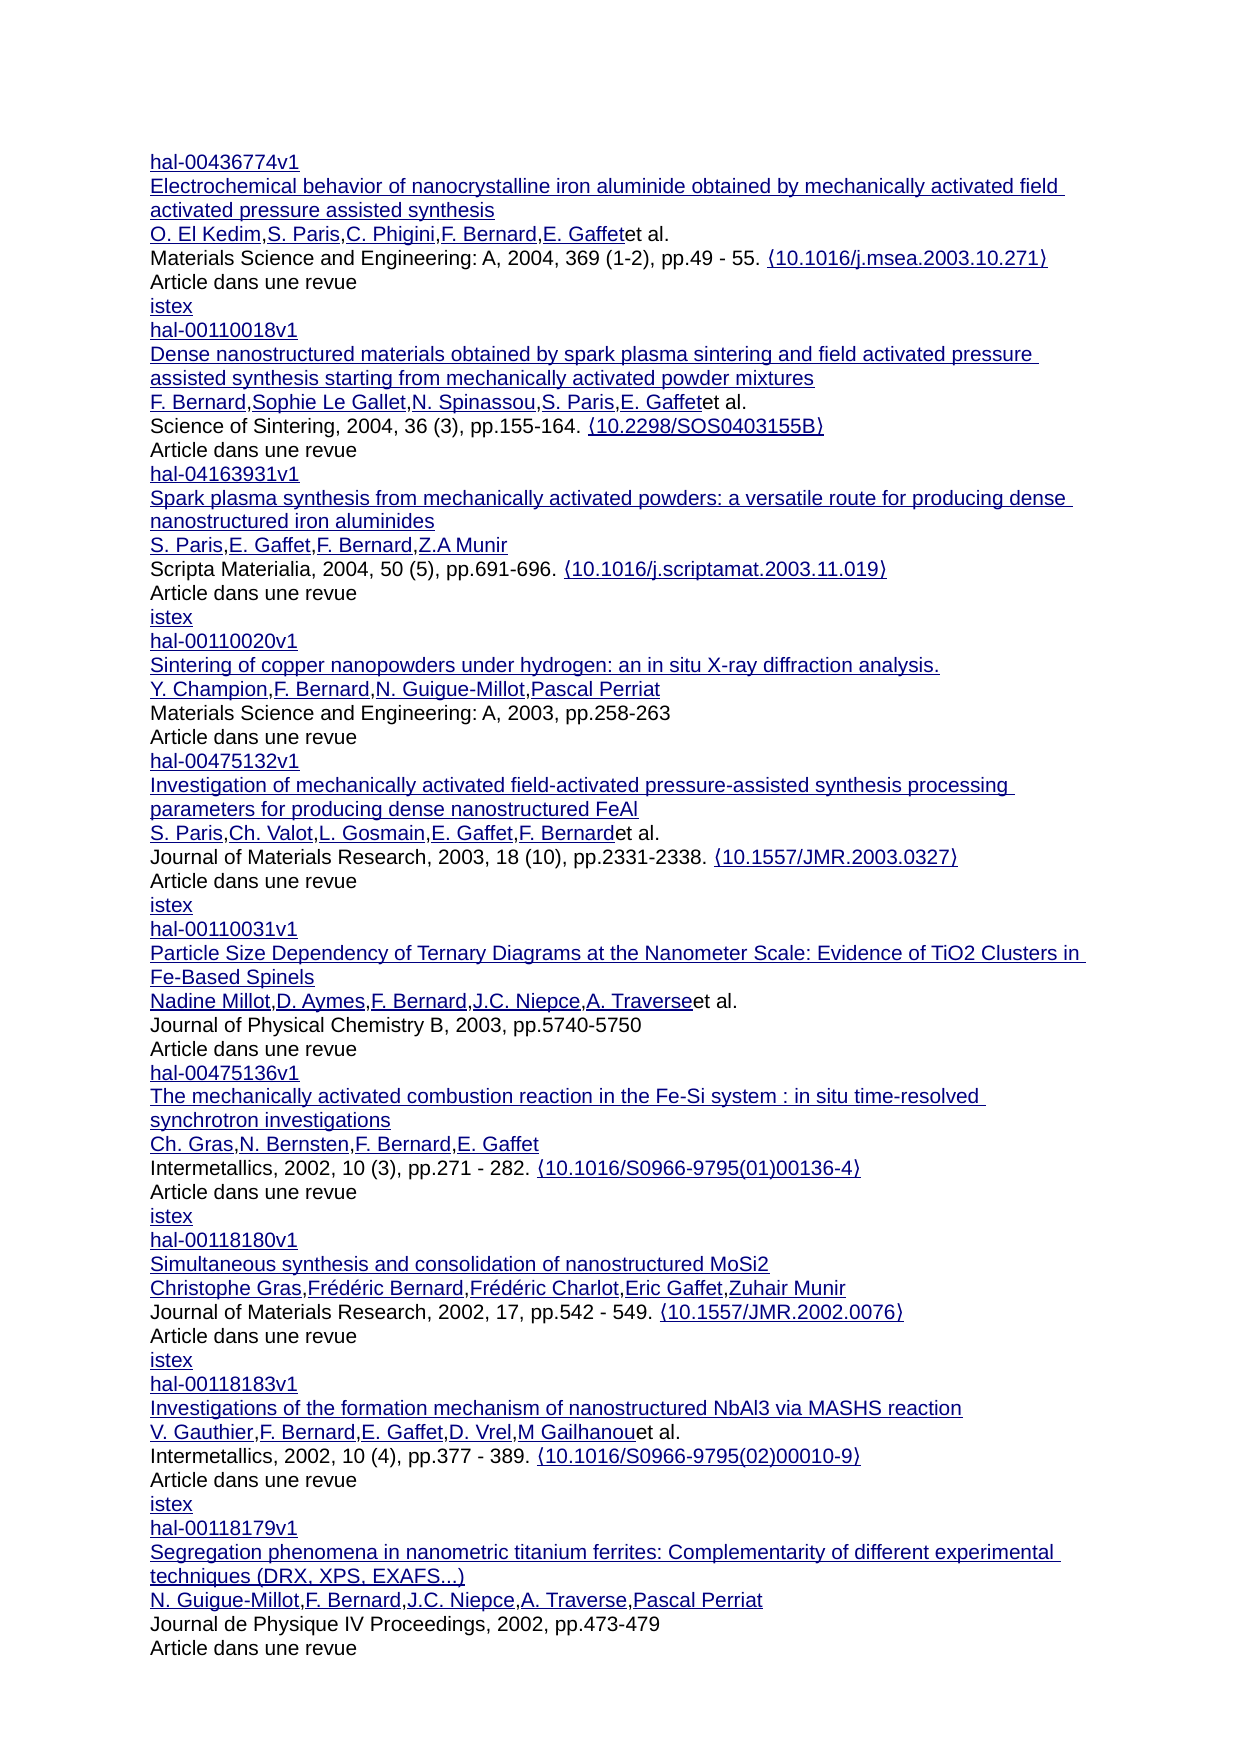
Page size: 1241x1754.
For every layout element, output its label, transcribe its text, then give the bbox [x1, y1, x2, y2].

table_cell Investigations of the formation mechanism of nanostructured NbAl3 via MASHS reaction V. Gauthier,F. Bernard,E. Gaffet,D. Vrel,M Gailhanouet al. Intermetallics, 2002, 10 (4), pp.377 - 389. ⟨10.1016/S0966-9795(02)00010-9⟩ Article dans une revue istex hal-00118179v1 [150, 1396, 1090, 1539]
table_cell Dense nanostructured materials obtained by spark plasma sintering and field activated pressure assisted synthesis starting from mechanically activated powder mixtures F. Bernard,Sophie Le Gallet,N. Spinassou,S. Paris,E. Gaffetet al. Science of Sintering, 2004, 36 (3), pp.155-164. ⟨10.2298/SOS0403155B⟩ Article dans une revue hal-04163931v1 [150, 342, 1090, 485]
table_cell The mechanically activated combustion reaction in the Fe-Si system : in situ time-resolved synchrotron investigations Ch. Gras,N. Bernsten,F. Bernard,E. Gaffet Intermetallics, 2002, 10 (3), pp.271 - 282. ⟨10.1016/S0966-9795(01)00136-4⟩ Article dans une revue istex hal-00118180v1 [150, 1084, 1090, 1252]
table_cell Investigation of mechanically activated field-activated pressure-assisted synthesis processing parameters for producing dense nanostructured FeAl S. Paris,Ch. Valot,L. Gosmain,E. Gaffet,F. Bernardet al. Journal of Materials Research, 2003, 18 (10), pp.2331-2338. ⟨10.1557/JMR.2003.0327⟩ Article dans une revue istex hal-00110031v1 [150, 773, 1090, 941]
table_cell Simultaneous synthesis and consolidation of nanostructured MoSi2 Christophe Gras,Frédéric Bernard,Frédéric Charlot,Eric Gaffet,Zuhair Munir Journal of Materials Research, 2002, 17, pp.542 - 549. ⟨10.1557/JMR.2002.0076⟩ Article dans une revue istex hal-00118183v1 [150, 1252, 1090, 1396]
table_cell hal-00436774v1 [150, 150, 1090, 174]
table_cell Sintering of copper nanopowders under hydrogen: an in situ X-ray diffraction analysis. Y. Champion,F. Bernard,N. Guigue-Millot,Pascal Perriat Materials Science and Engineering: A, 2003, pp.258-263 Article dans une revue hal-00475132v1 [150, 653, 1090, 773]
table_cell Particle Size Dependency of Ternary Diagrams at the Nanometer Scale: Evidence of TiO2 Clusters in Fe-Based Spinels Nadine Millot,D. Aymes,F. Bernard,J.C. Niepce,A. Traverseet al. Journal of Physical Chemistry B, 2003, pp.5740-5750 Article dans une revue hal-00475136v1 [150, 941, 1090, 1084]
table_cell Spark plasma synthesis from mechanically activated powders: a versatile route for producing dense nanostructured iron aluminides S. Paris,E. Gaffet,F. Bernard,Z.A Munir Scripta Materialia, 2004, 50 (5), pp.691-696. ⟨10.1016/j.scriptamat.2003.11.019⟩ Article dans une revue istex hal-00110020v1 [150, 485, 1090, 653]
table_cell Electrochemical behavior of nanocrystalline iron aluminide obtained by mechanically activated field activated pressure assisted synthesis O. El Kedim,S. Paris,C. Phigini,F. Bernard,E. Gaffetet al. Materials Science and Engineering: A, 2004, 369 (1-2), pp.49 - 55. ⟨10.1016/j.msea.2003.10.271⟩ Article dans une revue istex hal-00110018v1 [150, 174, 1090, 342]
table_cell Segregation phenomena in nanometric titanium ferrites: Complementarity of different experimental techniques (DRX, XPS, EXAFS...) N. Guigue-Millot,F. Bernard,J.C. Niepce,A. Traverse,Pascal Perriat Journal de Physique IV Proceedings, 2002, pp.473-479 Article dans une revue [150, 1540, 1090, 1659]
